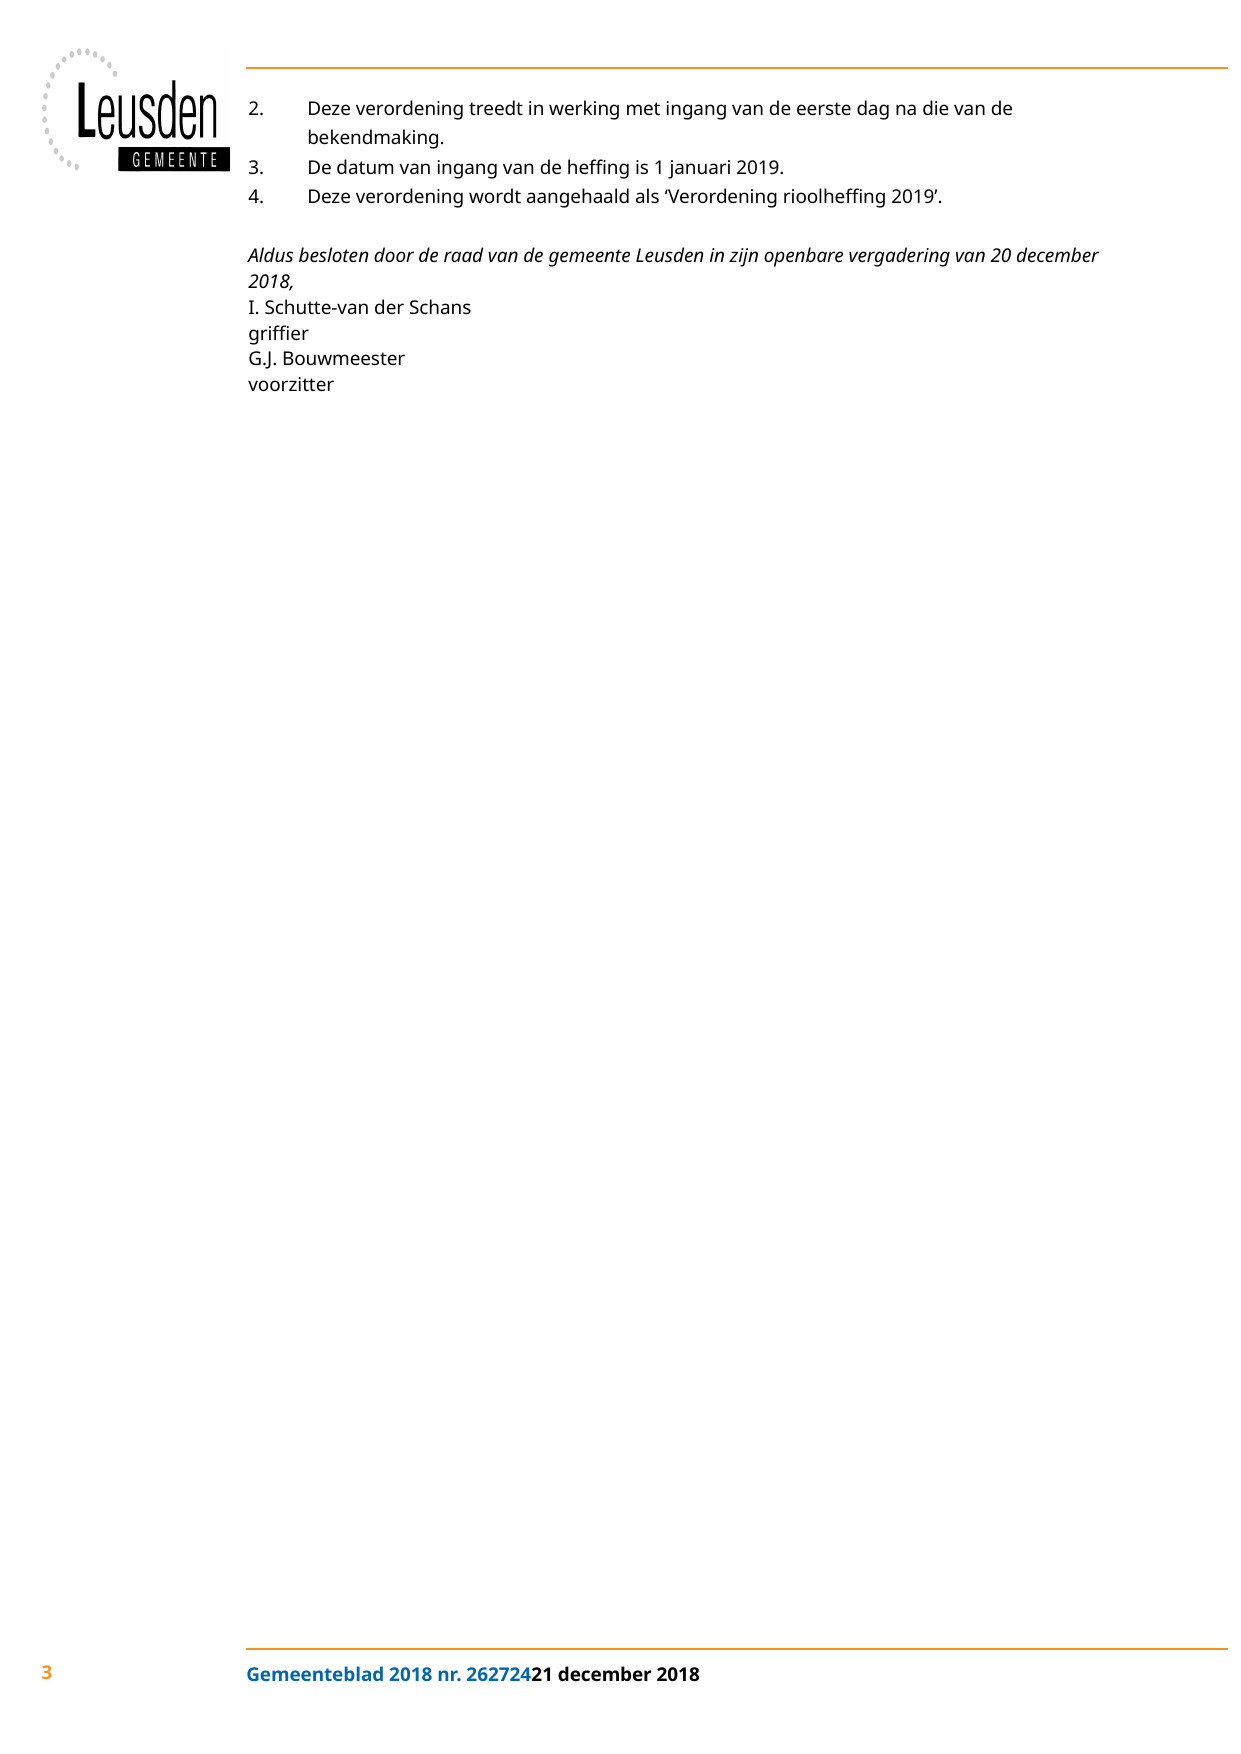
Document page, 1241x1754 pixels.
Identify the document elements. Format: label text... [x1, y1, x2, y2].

text Aldus besloten door de raad van de gemeente Leusden in zijn openbare vergadering van 20 december 2018, [248, 243, 1152, 294]
text voorzitter [248, 371, 1152, 397]
text G.J. Bouwmeester [248, 346, 1152, 371]
text griffier [248, 320, 1152, 346]
list De datum van ingang van de heffing is 1 januari 2019. [248, 154, 1152, 180]
list Deze verordening wordt aangehaald als ‘Verordening rioolheffing 2019’. [248, 183, 1152, 209]
text I. Schutte-van der Schans [248, 294, 1152, 320]
picture [41, 47, 231, 172]
list Deze verordening treedt in werking met ingang van de eerste dag na die van de bekendmaking. [248, 95, 1152, 150]
